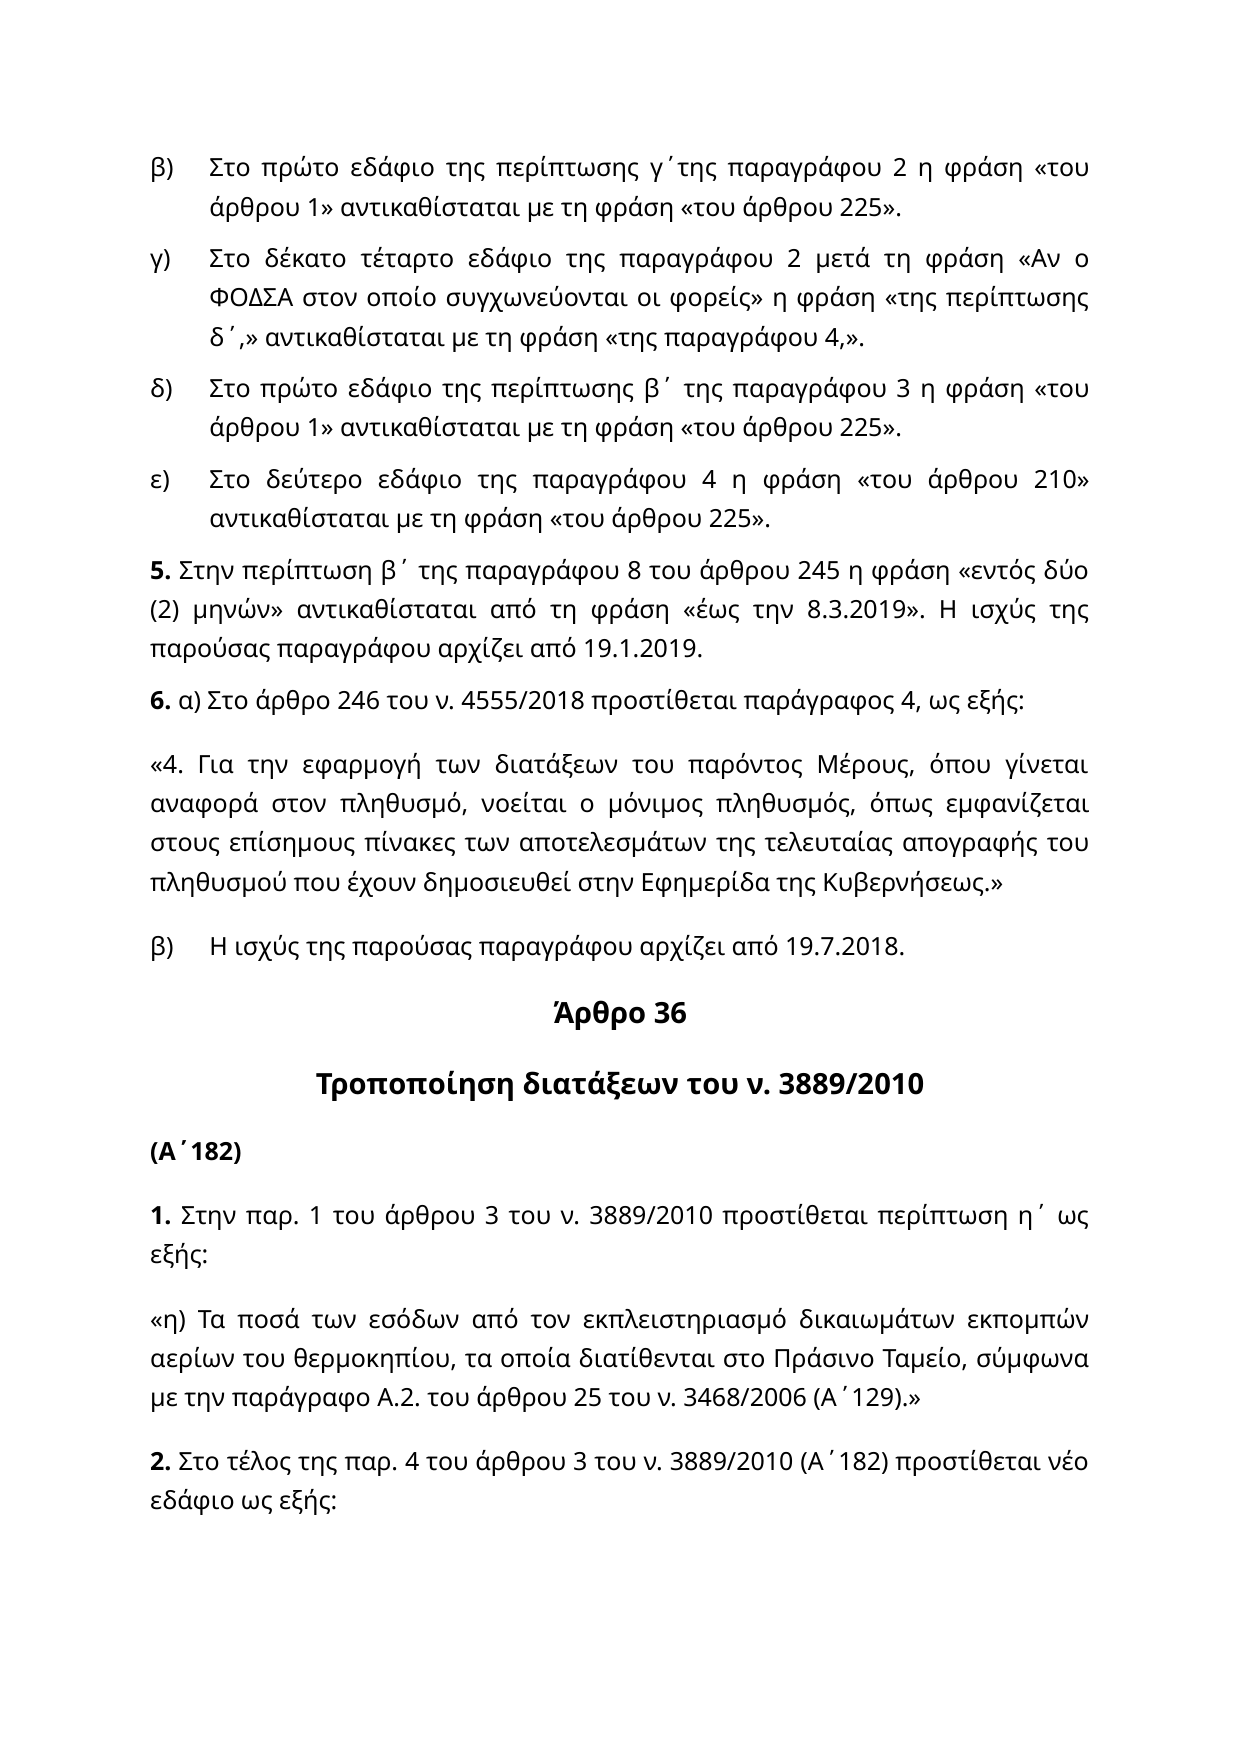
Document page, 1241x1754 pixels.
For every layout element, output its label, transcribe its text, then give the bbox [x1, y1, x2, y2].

text (Α΄182) [150, 1134, 1090, 1168]
list δ) Στο πρώτο εδάφιο της περίπτωσης β΄ της παραγράφου 3 η φράση «του άρθρου 1» αντικαθίσταται με τη φράση «του άρθρου 225». [150, 371, 1090, 444]
list γ) Στο δέκατο τέταρτο εδάφιο της παραγράφου 2 μετά τη φράση «Αν ο ΦΟΔΣΑ στον οποίο συγχωνεύονται οι φορείς» η φράση «της περίπτωσης δ΄,» αντικαθίσταται με τη φράση «της παραγράφου 4,». [150, 241, 1090, 353]
text 2. Στο τέλος της παρ. 4 του άρθρου 3 του ν. 3889/2010 (Α΄182) προστίθεται νέο εδάφιο ως εξής: [150, 1444, 1090, 1517]
list ε) Στο δεύτερο εδάφιο της παραγράφου 4 η φράση «του άρθρου 210» αντικαθίσταται με τη φράση «του άρθρου 225». [150, 462, 1090, 535]
subtitle Τροποποίηση διατάξεων του ν. 3889/2010 [150, 1063, 1090, 1103]
text 5. Στην περίπτωση β΄ της παραγράφου 8 του άρθρου 245 η φράση «εντός δύο (2) μηνών» αντικαθίσταται από τη φράση «έως την 8.3.2019». Η ισχύς της παρούσας παραγράφου αρχίζει από 19.1.2019. [150, 552, 1090, 665]
list β) Στο πρώτο εδάφιο της περίπτωσης γ΄της παραγράφου 2 η φράση «του άρθρου 1» αντικαθίσταται με τη φράση «του άρθρου 225». [150, 150, 1090, 223]
text «4. Για την εφαρμογή των διατάξεων του παρόντος Μέρους, όπου γίνεται αναφορά στον πληθυσμό, νοείται ο μόνιμος πληθυσμός, όπως εμφανίζεται στους επίσημους πίνακες των αποτελεσμάτων της τελευταίας απογραφής του πληθυσμού που έχουν δημοσιευθεί στην Εφημερίδα της Κυβερνήσεως.» [150, 747, 1090, 898]
subtitle Άρθρο 36 [150, 992, 1090, 1032]
text 6. α) Στο άρθρο 246 του ν. 4555/2018 προστίθεται παράγραφος 4, ως εξής: [150, 682, 1090, 717]
text 1. Στην παρ. 1 του άρθρου 3 του ν. 3889/2010 προστίθεται περίπτωση η΄ ως εξής: [150, 1198, 1090, 1271]
text «η) Τα ποσά των εσόδων από τον εκπλειστηριασμό δικαιωμάτων εκπομπών αερίων του θερμοκηπίου, τα οποία διατίθενται στο Πράσινο Ταμείο, σύμφωνα με την παράγραφο Α.2. του άρθρου 25 του ν. 3468/2006 (Α΄129).» [150, 1301, 1090, 1414]
list β) Η ισχύς της παρούσας παραγράφου αρχίζει από 19.7.2018. [150, 928, 1090, 962]
